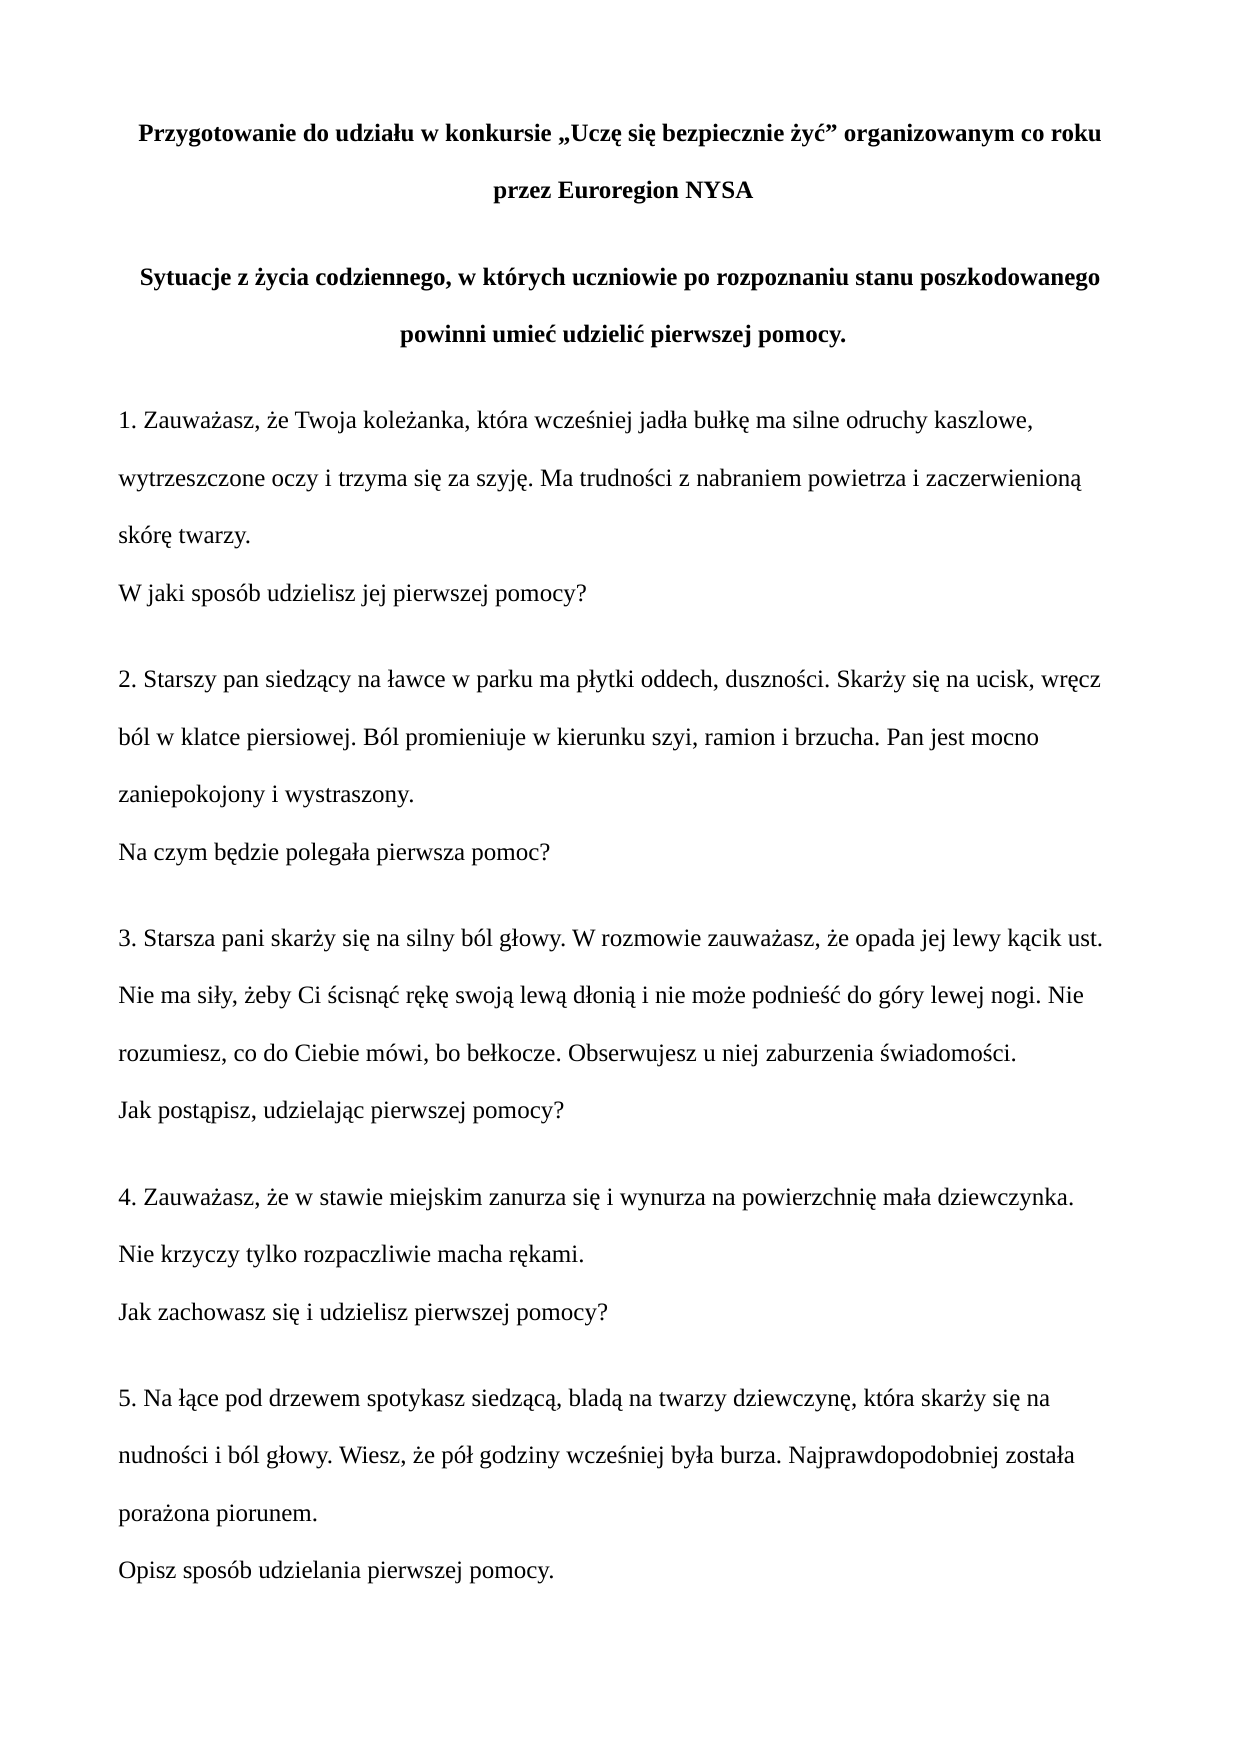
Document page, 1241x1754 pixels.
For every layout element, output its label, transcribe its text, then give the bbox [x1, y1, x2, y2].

text Jak zachowasz się i udzielisz pierwszej pomocy? [118, 1297, 1122, 1326]
text ból w klatce piersiowej. Ból promieniuje w kierunku szyi, ramion i brzucha. Pan jest mocno [118, 722, 1122, 751]
text powinni umieć udzielić pierwszej pomocy. [118, 319, 1122, 348]
text rozumiesz, co do Ciebie mówi, bo bełkocze. Obserwujesz u niej zaburzenia świadomości. [118, 1038, 1122, 1067]
text Sytuacje z życia codziennego, w których uczniowie po rozpoznaniu stanu poszkodowanego [118, 262, 1122, 291]
text 1. Zauważasz, że Twoja koleżanka, która wcześniej jadła bułkę ma silne odruchy kaszlowe, [118, 406, 1122, 434]
text Na czym będzie polegała pierwsza pomoc? [118, 837, 1122, 866]
text 4. Zauważasz, że w stawie miejskim zanurza się i wynurza na powierzchnię mała dziewczynka. [118, 1182, 1122, 1211]
text wytrzeszczone oczy i trzyma się za szyję. Ma trudności z nabraniem powietrza i zaczerwienioną [118, 463, 1122, 492]
text Jak postąpisz, udzielając pierwszej pomocy? [118, 1096, 1122, 1124]
text W jaki sposób udzielisz jej pierwszej pomocy? [118, 578, 1122, 607]
text przez Euroregion NYSA [118, 176, 1122, 204]
text 2. Starszy pan siedzący na ławce w parku ma płytki oddech, duszności. Skarży się na ucisk, wręcz [118, 664, 1122, 693]
text Nie ma siły, żeby Ci ścisnąć rękę swoją lewą dłonią i nie może podnieść do góry lewej nogi. Nie [118, 981, 1122, 1009]
text 3. Starsza pani skarży się na silny ból głowy. W rozmowie zauważasz, że opada jej lewy kącik ust. [118, 923, 1122, 952]
text Przygotowanie do udziału w konkursie „Uczę się bezpiecznie żyć” organizowanym co roku [118, 118, 1122, 147]
text skórę twarzy. [118, 521, 1122, 549]
text Nie krzyczy tylko rozpaczliwie macha rękami. [118, 1239, 1122, 1268]
text Opisz sposób udzielania pierwszej pomocy. [118, 1556, 1122, 1584]
text 5. Na łące pod drzewem spotykasz siedzącą, bladą na twarzy dziewczynę, która skarży się na [118, 1383, 1122, 1412]
text zaniepokojony i wystraszony. [118, 779, 1122, 808]
text nudności i ból głowy. Wiesz, że pół godziny wcześniej była burza. Najprawdopodobniej została [118, 1441, 1122, 1469]
text porażona piorunem. [118, 1498, 1122, 1527]
